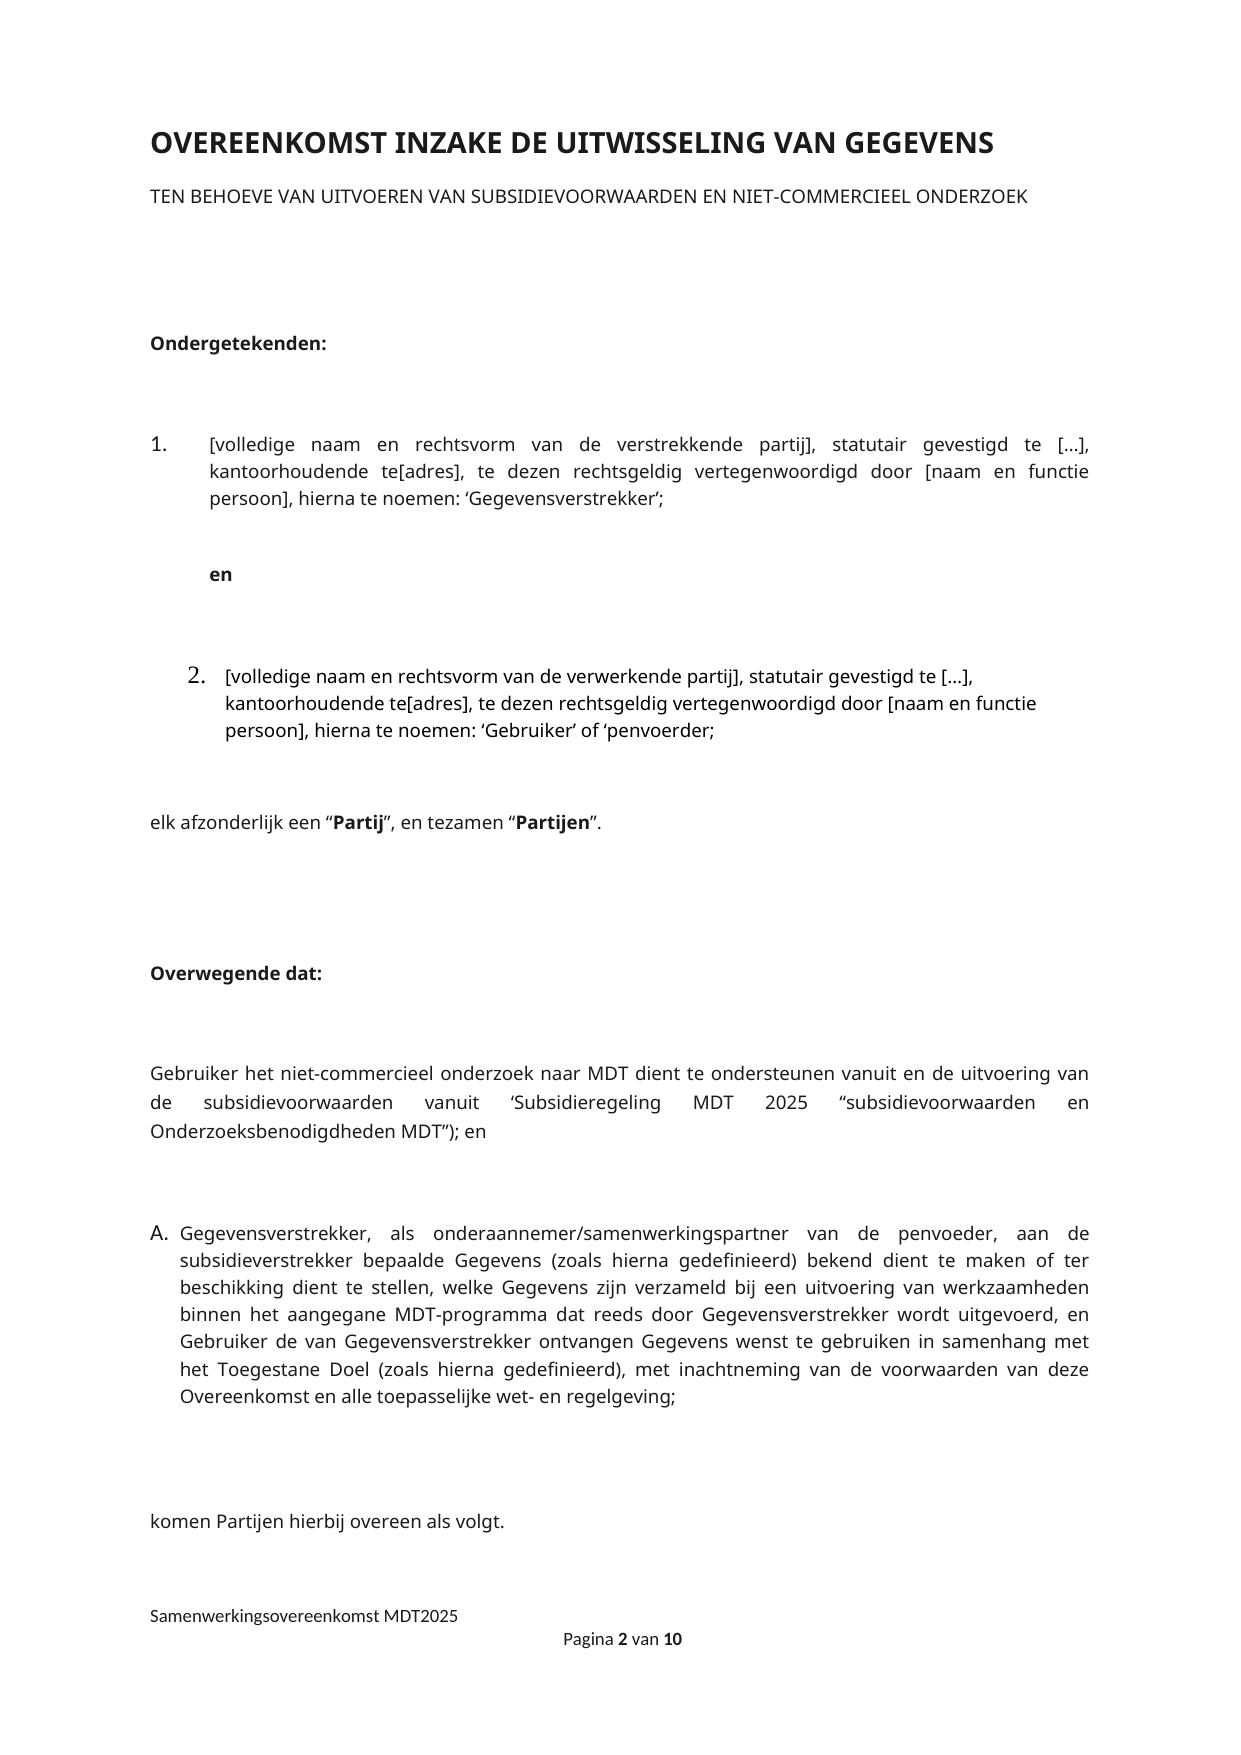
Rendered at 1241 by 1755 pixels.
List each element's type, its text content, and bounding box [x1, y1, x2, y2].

list [volledige naam en rechtsvorm van de verwerkende partij], statutair gevestigd te […], kantoorhoudende te[adres], te dezen rechtsgeldig vertegenwoordigd door [naam en functie persoon], hierna te noemen: ‘Gebruiker’ of ‘penvoerder; [187, 662, 1090, 743]
list [volledige naam en rechtsvorm van de verstrekkende partij], statutair gevestigd te […], kantoorhoudende te[adres], te dezen rechtsgeldig vertegenwoordigd door [naam en functie persoon], hierna te noemen: ‘Gegevensverstrekker’; [150, 430, 1090, 511]
text OVEREENKOMST INZAKE DE UITWISSELING VAN GEGEVENS [150, 123, 1090, 162]
text Gebruiker het niet-commercieel onderzoek naar MDT dient te ondersteunen vanuit en de uitvoering van de subsidievoorwaarden vanuit ‘Subsidieregeling MDT 2025 “subsidievoorwaarden en Onderzoeksbenodigdheden MDT”); en [150, 1060, 1090, 1144]
text en [150, 561, 1090, 587]
list Gegevensverstrekker, als onderaannemer/samenwerkingspartner van de penvoeder, aan de subsidieverstrekker bepaalde Gegevens (zoals hierna gedefinieerd) bekend dient te maken of ter beschikking dient te stellen, welke Gegevens zijn verzameld bij een uitvoering van werkzaamheden binnen het aangegane MDT-programma dat reeds door Gegevensverstrekker wordt uitgevoerd, en Gebruiker de van Gegevensverstrekker ontvangen Gegevens wenst te gebruiken in samenhang met het Toegestane Doel (zoals hierna gedefinieerd), met inachtneming van de voorwaarden van deze Overeenkomst en alle toepasselijke wet- en regelgeving; [150, 1219, 1090, 1408]
text Overwegende dat: [150, 960, 1090, 985]
text komen Partijen hierbij overeen als volgt. [150, 1509, 1090, 1534]
text Ondergetekenden: [150, 330, 1090, 355]
text TEN BEHOEVE VAN UITVOEREN VAN SUBSIDIEVOORWAARDEN EN NIET-COMMERCIEEL ONDERZOEK [150, 183, 1090, 209]
text elk afzonderlijk een “Partij”, en tezamen “Partijen”. [150, 809, 1090, 835]
